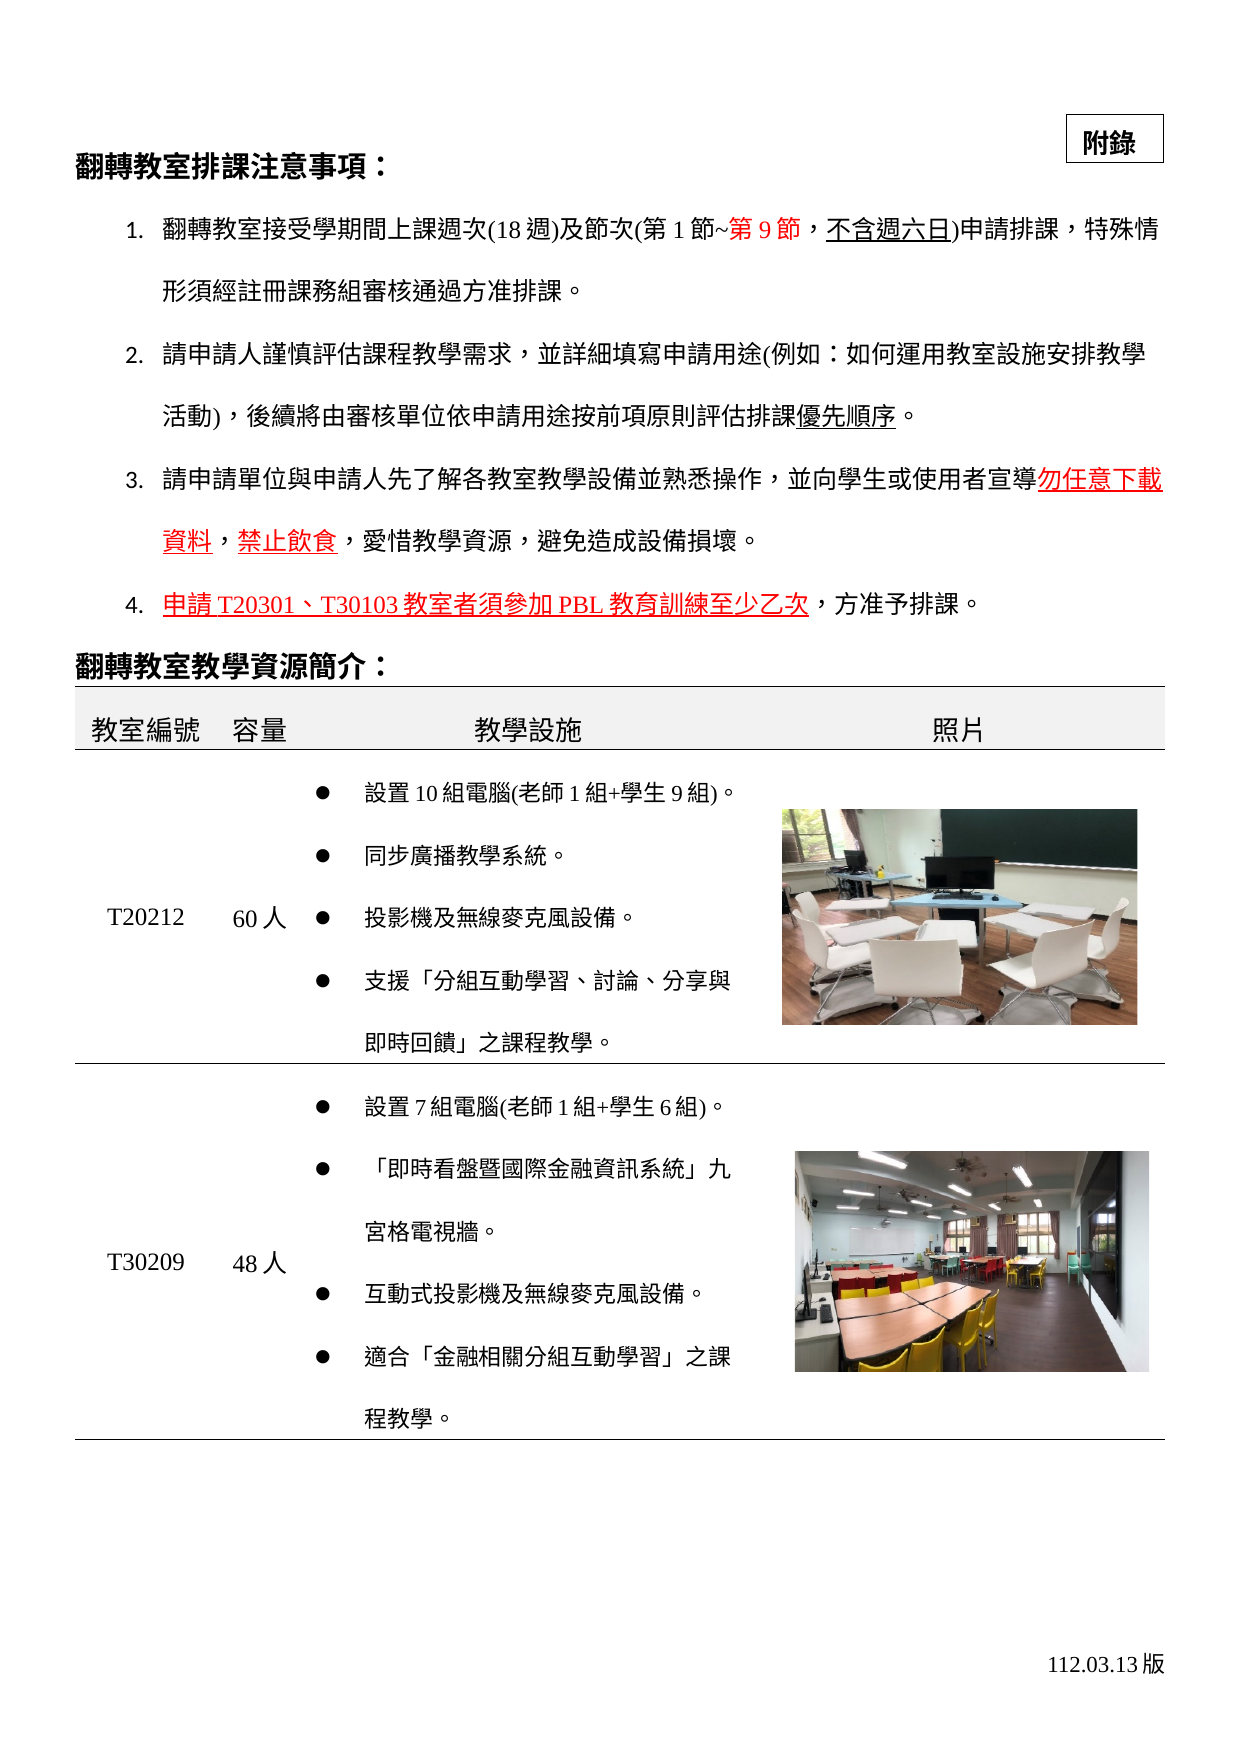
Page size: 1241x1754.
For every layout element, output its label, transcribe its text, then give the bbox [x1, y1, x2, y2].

table_cell [754, 750, 1165, 1063]
table_cell 設置7組電腦(老師1組+學生6組)。 「即時看盤暨國際金融資訊系統」九宮格電視牆。 互動式投影機及無線麥克風設備。 適合「金融相關分組互動學習」之課程教學。 [303, 1064, 754, 1439]
table_cell 設置10組電腦(老師1組+學生9組)。 同步廣播教學系統。 投影機及無線麥克風設備。 支援「分組互動學習、討論、分享與即時回饋」之課程教學。 [303, 750, 754, 1063]
table_header 教學設施 [303, 687, 754, 749]
list 請申請單位與申請人先了解各教室教學設備並熟悉操作，並向學生或使用者宣導勿任意下載資料，禁止飲食，愛惜教學資源，避免造成設備損壞。 [125, 436, 1165, 561]
text 附錄 [1082, 122, 1148, 155]
table_header 容量 [216, 687, 303, 749]
list 翻轉教室接受學期間上課週次(18週)及節次(第1節~第9節，不含週六日)申請排課，特殊情形須經註冊課務組審核通過方准排課。 [125, 186, 1165, 311]
table_cell 60人 [216, 750, 303, 1063]
text 翻轉教室排課注意事項： [1067, 115, 1163, 162]
text 翻轉教室排課注意事項： [75, 123, 1165, 186]
table_cell T20212 [75, 750, 216, 1063]
table_header 教室編號 [75, 687, 216, 749]
text 翻轉教室教學資源簡介： [75, 623, 1165, 686]
table_cell 48人 [216, 1064, 303, 1439]
table_cell T30209 [75, 1064, 216, 1439]
table_cell [754, 1064, 1165, 1439]
list 申請T20301、T30103教室者須參加PBL教育訓練至少乙次，方准予排課。 [125, 561, 1165, 623]
table_header 照片 [754, 687, 1165, 749]
list 請申請人謹慎評估課程教學需求，並詳細填寫申請用途(例如：如何運用教室設施安排教學活動)，後續將由審核單位依申請用途按前項原則評估排課優先順序。 [125, 311, 1165, 436]
